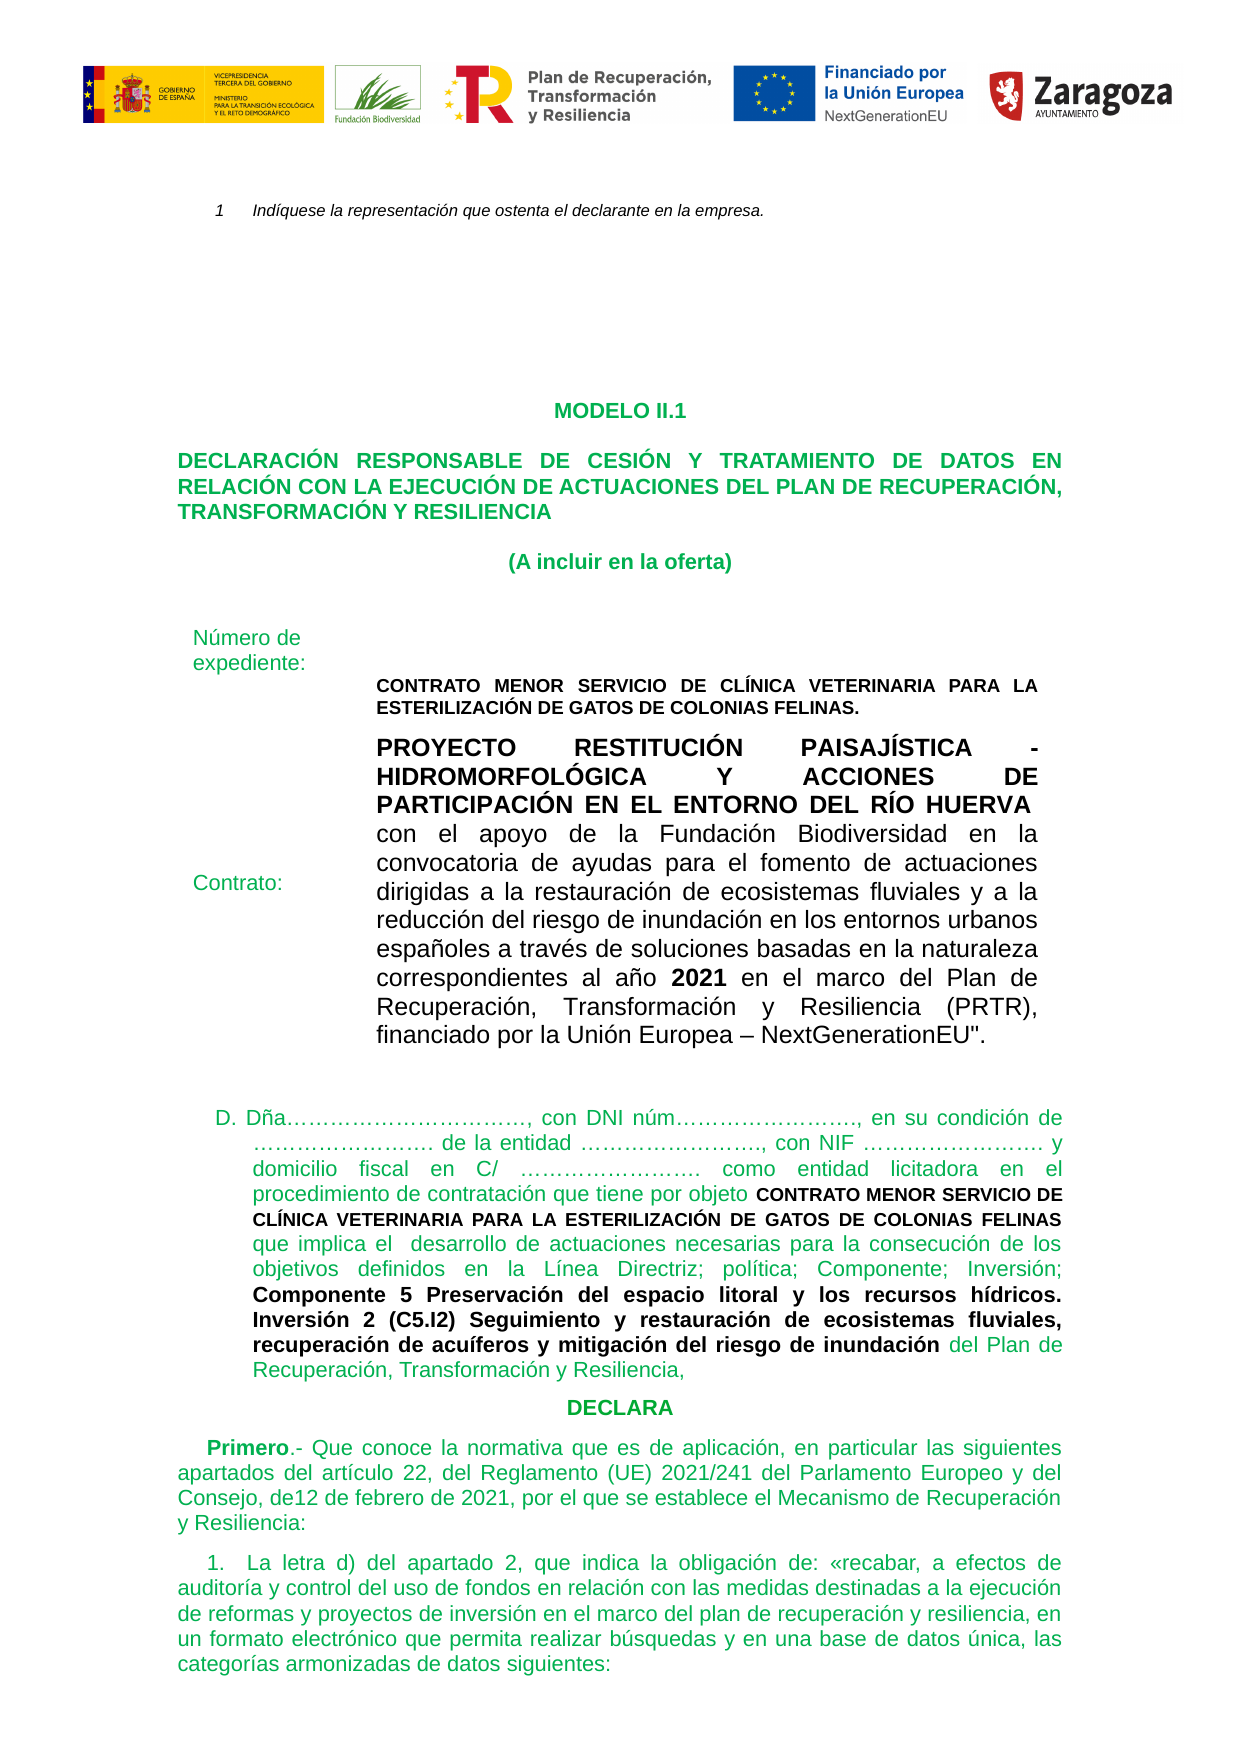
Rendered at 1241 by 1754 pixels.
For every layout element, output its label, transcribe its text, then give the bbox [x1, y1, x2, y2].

table_header Número de expediente: [181, 625, 365, 675]
picture [977, 63, 1184, 124]
text DECLARA [177, 1395, 1063, 1420]
table_cell CONTRATO MENOR SERVICIO DE CLÍNICA VETERINARIA PARA LA ESTERILIZACIÓN DE GATOS DE COLONIAS FELINAS. PROYECTO RESTITUCIÓN PAISAJÍSTICA -HIDROMORFOLÓGICA Y ACCIONES DE PARTICIPACIÓN EN EL ENTORNO DEL RÍO HUERVA con el apoyo de la Fundación Biodiversidad en la convocatoria de ayudas para el fomento de actuaciones dirigidas a la restauración de ecosistemas fluviales y a la reducción del riesgo de inundación en los entornos urbanos españoles a través de soluciones basadas en la naturaleza correspondientes al año 2021 en el marco del Plan de Recuperación, Transformación y Resiliencia (PRTR), financiado por la Unión Europea – NextGenerationEU". [365, 675, 1050, 1064]
text D. Dña……………………………, con DNI núm……………………., en su condición de ……………………. de la entidad ……………………., con NIF ……………………. y domicilio fiscal en C/ ……………………. como entidad licitadora en el procedimiento de contratación que tiene por objeto CONTRATO MENOR SERVICIO DE CLÍNICA VETERINARIA PARA LA ESTERILIZACIÓN DE GATOS DE COLONIAS FELINAS que implica el desarrollo de actuaciones necesarias para la consecución de los objetivos definidos en la Línea Directriz; política; Componente; Inversión; Componente 5 Preservación del espacio litoral y los recursos hídricos. Inversión 2 (C5.I2) Seguimiento y restauración de ecosistemas fluviales, recuperación de acuíferos y mitigación del riesgo de inundación del Plan de Recuperación, Transformación y Resiliencia, [215, 1105, 1063, 1382]
table_header [365, 625, 1050, 675]
text MODELO II.1 [177, 398, 1063, 423]
text DECLARACIÓN RESPONSABLE DE CESIÓN Y TRATAMIENTO DE DATOS EN RELACIÓN CON LA EJECUCIÓN DE ACTUACIONES DEL PLAN DE RECUPERACIÓN, TRANSFORMACIÓN Y RESILIENCIA [177, 448, 1063, 524]
list Indíquese la representación que ostenta el declarante en la empresa. [215, 201, 1063, 220]
picture [81, 62, 967, 124]
text 1. La letra d) del apartado 2, que indica la obligación de: «recabar, a efectos de auditoría y control del uso de fondos en relación con las medidas destinadas a la ejecución de reformas y proyectos de inversión en el marco del plan de recuperación y resiliencia, en un formato electrónico que permita realizar búsquedas y en una base de datos única, las categorías armonizadas de datos siguientes: [177, 1550, 1063, 1676]
text (A incluir en la oferta) [177, 549, 1063, 574]
text Primero.- Que conoce la normativa que es de aplicación, en particular las siguientes apartados del artículo 22, del Reglamento (UE) 2021/241 del Parlamento Europeo y del Consejo, de12 de febrero de 2021, por el que se establece el Mecanismo de Recuperación y Resiliencia: [177, 1434, 1063, 1535]
table_cell Contrato: [181, 675, 365, 1064]
